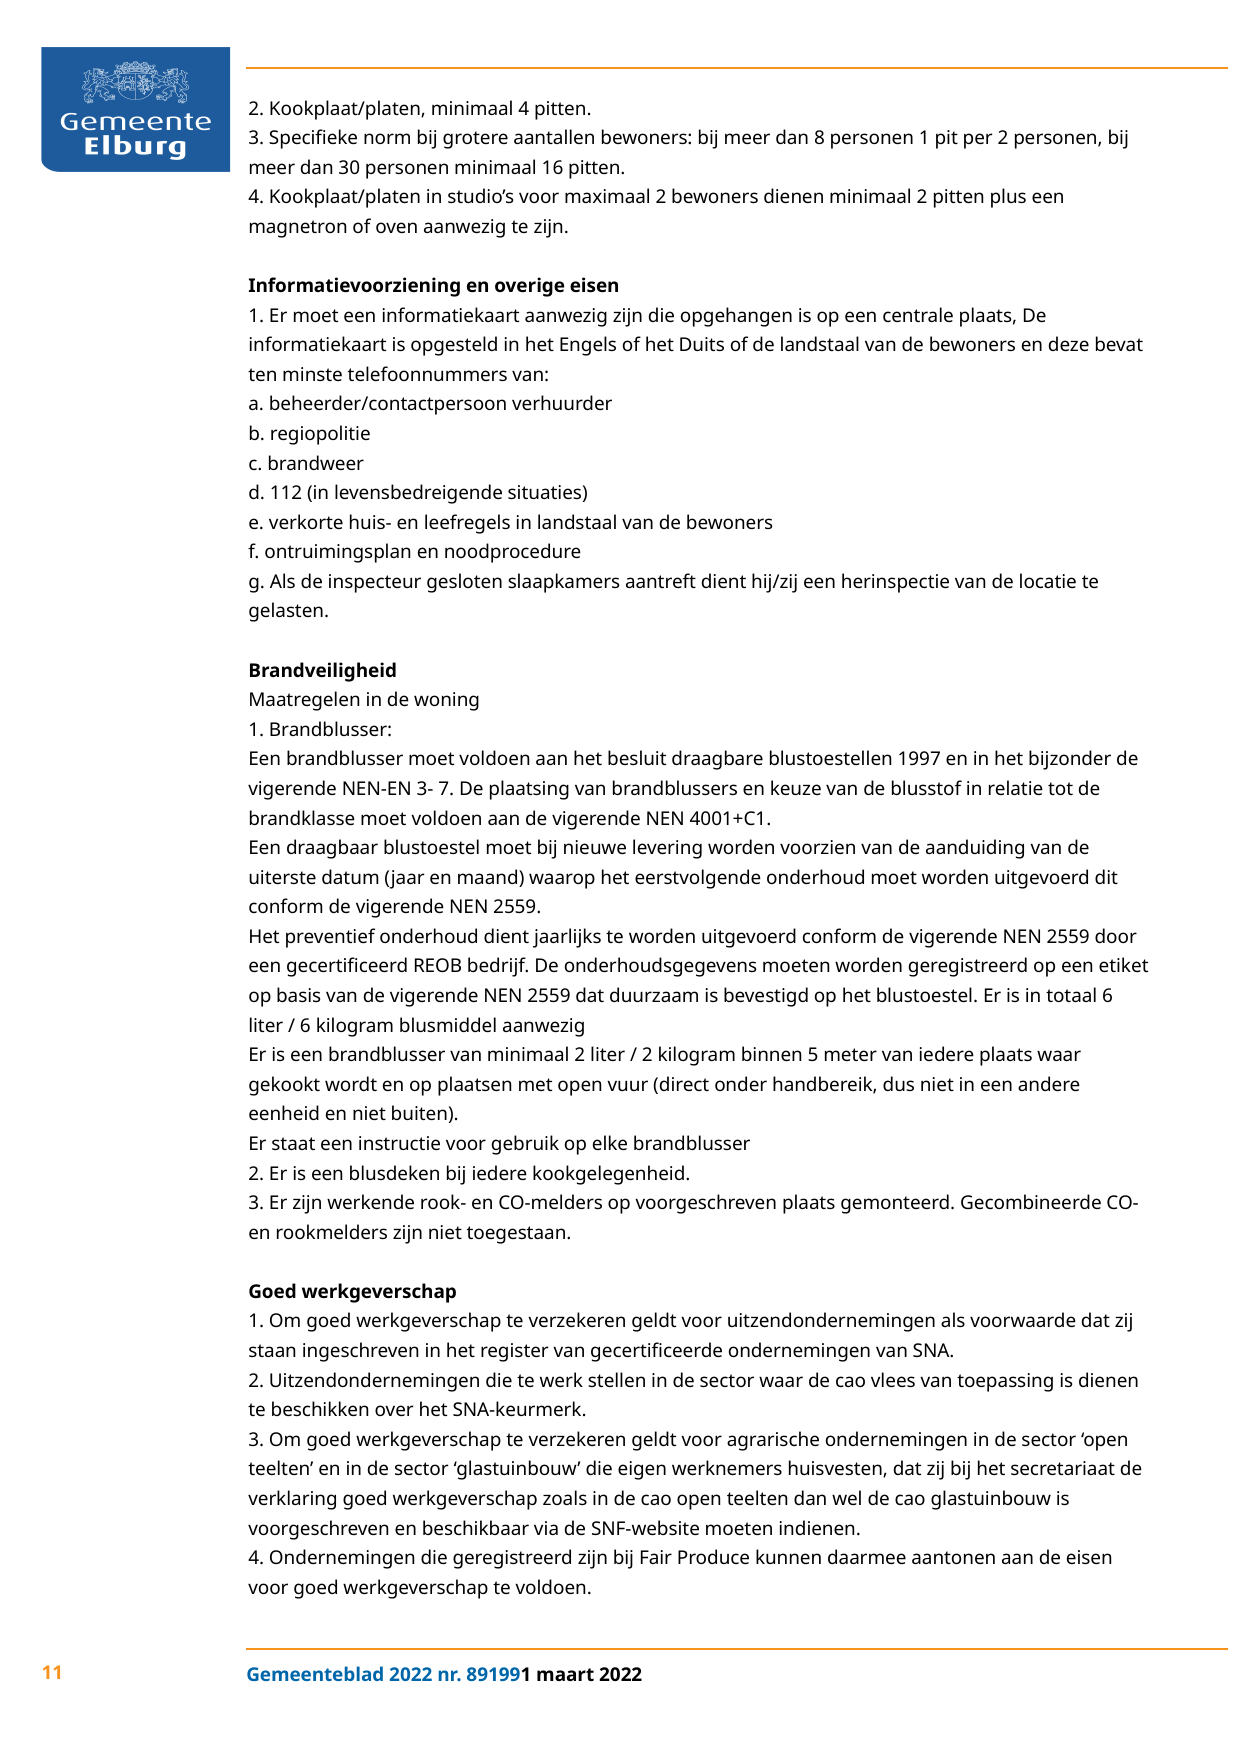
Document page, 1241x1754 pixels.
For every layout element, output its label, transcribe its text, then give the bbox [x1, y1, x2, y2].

text 1. Brandblusser: [248, 716, 1152, 742]
text Een draagbaar blustoestel moet bij nieuwe levering worden voorzien van de aanduiding van de uiterste datum (jaar en maand) waarop het eerstvolgende onderhoud moet worden uitgevoerd dit conform de vigerende NEN 2559. [248, 834, 1152, 919]
text 4. Kookplaat/platen in studio’s voor maximaal 2 bewoners dienen minimaal 2 pitten plus een magnetron of oven aanwezig te zijn. [248, 183, 1152, 239]
text f. ontruimingsplan en noodprocedure [248, 538, 1152, 564]
text 3. Er zijn werkende rook- en CO-melders op voorgeschreven plaats gemonteerd. Gecombineerde CO- en rookmelders zijn niet toegestaan. [248, 1189, 1152, 1245]
text 3. Specifieke norm bij grotere aantallen bewoners: bij meer dan 8 personen 1 pit per 2 personen, bij meer dan 30 personen minimaal 16 pitten. [248, 124, 1152, 180]
text 1. Er moet een informatiekaart aanwezig zijn die opgehangen is op een centrale plaats, De informatiekaart is opgesteld in het Engels of het Duits of de landstaal van de bewoners en deze bevat ten minste telefoonnummers van: [248, 302, 1152, 387]
text Een brandblusser moet voldoen aan het besluit draagbare blustoestellen 1997 en in het bijzonder de vigerende NEN-EN 3- 7. De plaatsing van brandblussers en keuze van de blusstof in relatie tot de brandklasse moet voldoen aan de vigerende NEN 4001+C1. [248, 746, 1152, 831]
text d. 112 (in levensbedreigende situaties) [248, 479, 1152, 505]
text 2. Er is een blusdeken bij iedere kookgelegenheid. [248, 1160, 1152, 1186]
text Brandveiligheid [248, 657, 1152, 683]
text Goed werkgeverschap [248, 1278, 1152, 1304]
text Maatregelen in de woning [248, 686, 1152, 712]
text b. regiopolitie [248, 420, 1152, 446]
text e. verkorte huis- en leefregels in landstaal van de bewoners [248, 509, 1152, 535]
text 4. Ondernemingen die geregistreerd zijn bij Fair Produce kunnen daarmee aantonen aan de eisen voor goed werkgeverschap te voldoen. [248, 1544, 1152, 1600]
text Informatievoorziening en overige eisen [248, 272, 1152, 298]
text Er is een brandblusser van minimaal 2 liter / 2 kilogram binnen 5 meter van iedere plaats waar gekookt wordt en op plaatsen met open vuur (direct onder handbereik, dus niet in een andere eenheid en niet buiten). [248, 1041, 1152, 1126]
picture [41, 47, 231, 172]
text 1. Om goed werkgeverschap te verzekeren geldt voor uitzendondernemingen als voorwaarde dat zij staan ingeschreven in het register van gecertificeerde ondernemingen van SNA. [248, 1308, 1152, 1363]
text 3. Om goed werkgeverschap te verzekeren geldt voor agrarische ondernemingen in de sector ‘open teelten’ en in de sector ‘glastuinbouw’ die eigen werknemers huisvesten, dat zij bij het secretariaat de verklaring goed werkgeverschap zoals in de cao open teelten dan wel de cao glastuinbouw is voorgeschreven en beschikbaar via de SNF-website moeten indienen. [248, 1426, 1152, 1541]
text Het preventief onderhoud dient jaarlijks te worden uitgevoerd conform de vigerende NEN 2559 door een gecertificeerd REOB bedrijf. De onderhoudsgegevens moeten worden geregistreerd op een etiket op basis van de vigerende NEN 2559 dat duurzaam is bevestigd op het blustoestel. Er is in totaal 6 liter / 6 kilogram blusmiddel aanwezig [248, 923, 1152, 1038]
text Er staat een instructie voor gebruik op elke brandblusser [248, 1130, 1152, 1156]
text 2. Uitzendondernemingen die te werk stellen in de sector waar de cao vlees van toepassing is dienen te beschikken over het SNA-keurmerk. [248, 1367, 1152, 1422]
text g. Als de inspecteur gesloten slaapkamers aantreft dient hij/zij een herinspectie van de locatie te gelasten. [248, 568, 1152, 623]
text a. beheerder/contactpersoon verhuurder [248, 391, 1152, 416]
text c. brandweer [248, 450, 1152, 476]
text 2. Kookplaat/platen, minimaal 4 pitten. [248, 95, 1152, 121]
